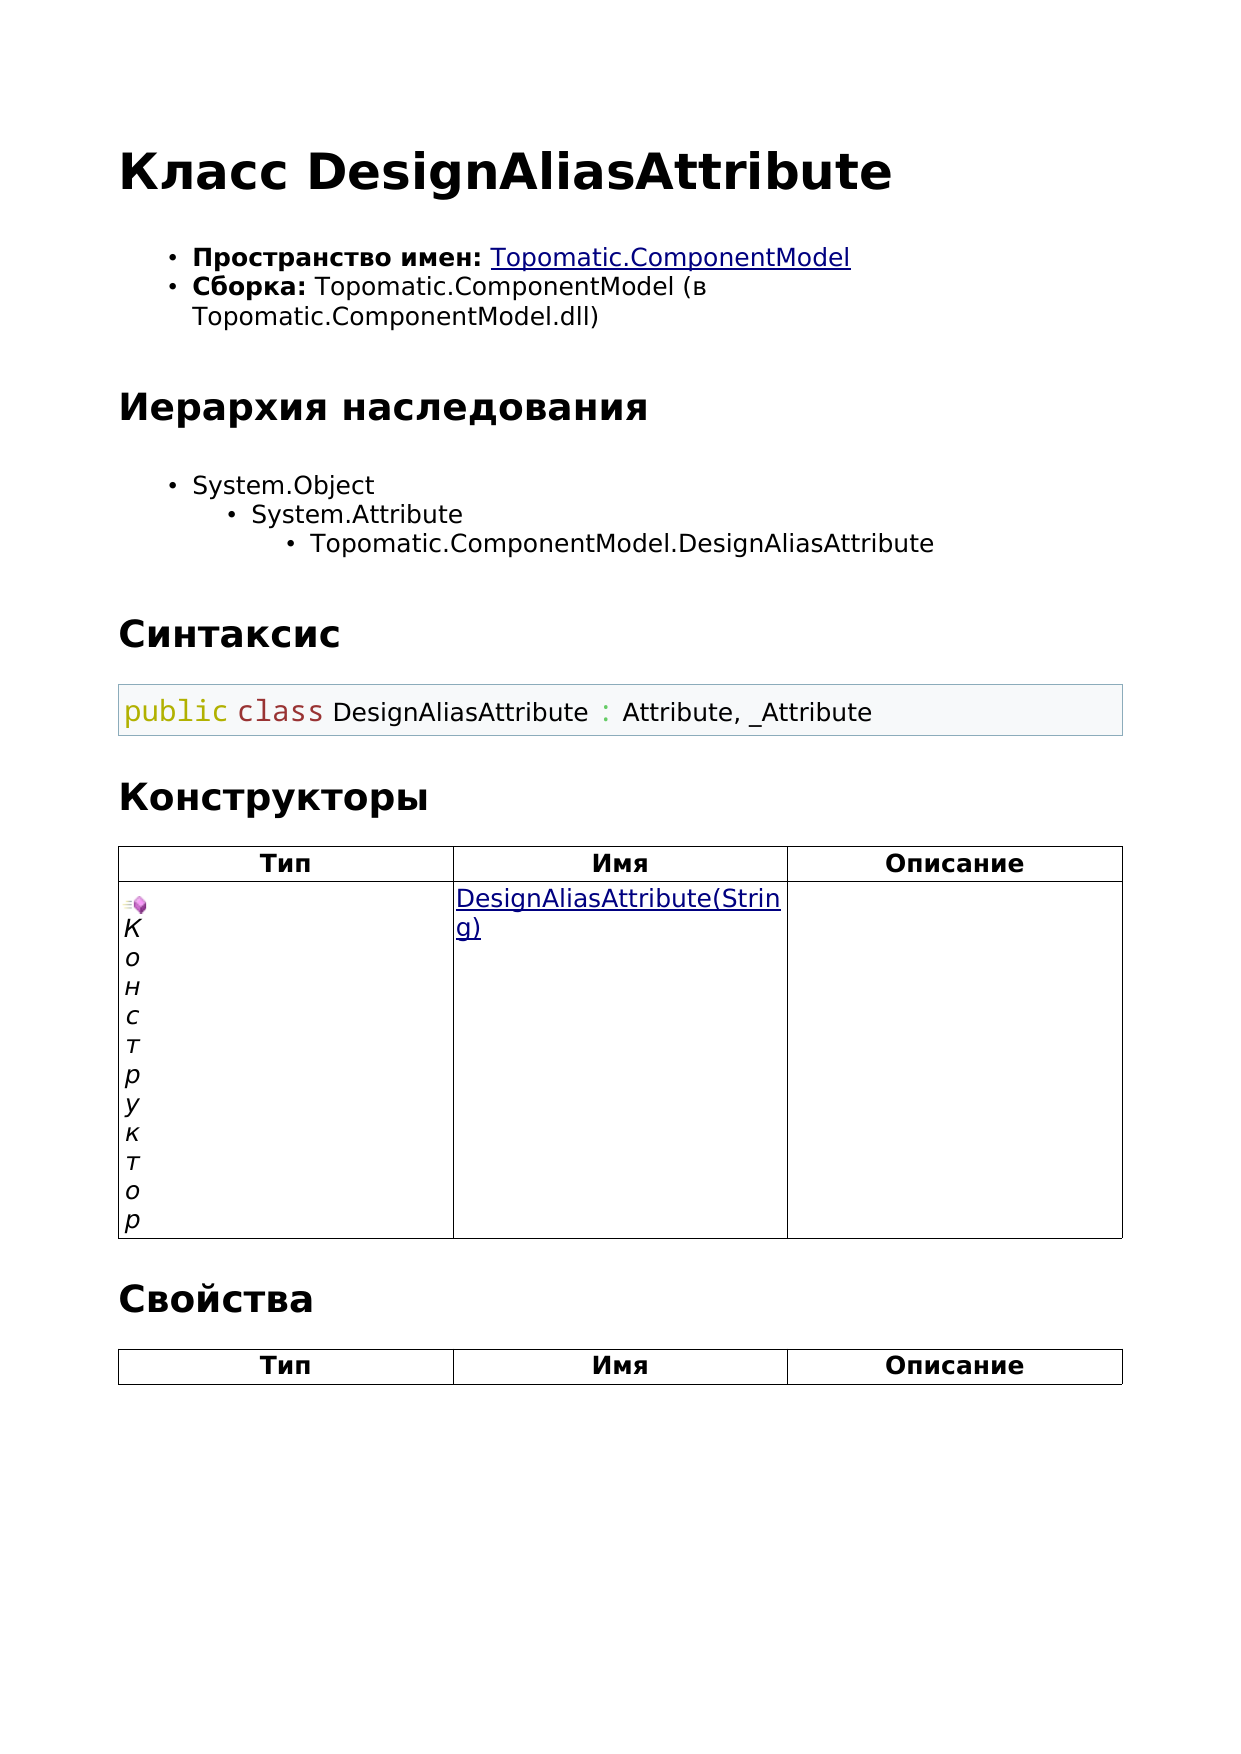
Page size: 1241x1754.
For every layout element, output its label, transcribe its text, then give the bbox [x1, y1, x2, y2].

table_header Описание [788, 1350, 1122, 1384]
list System.Object [177, 471, 1122, 500]
table_header public class DesignAliasAttribute : Attribute, _Attribute [119, 685, 1122, 735]
subtitle Иерархия наследования [118, 385, 1122, 429]
table_header Описание [788, 847, 1122, 881]
list Topomatic.ComponentModel.DesignAliasAttribute [295, 529, 1122, 558]
picture [121, 896, 147, 914]
subtitle Класс DesignAliasAttribute [118, 143, 1122, 201]
table_cell [788, 882, 1122, 1238]
list Сборка: Topomatic.ComponentModel (в Topomatic.ComponentModel.dll) [177, 272, 1122, 331]
table_header Имя [454, 847, 787, 881]
table_cell [119, 882, 453, 1238]
table_header Имя [454, 1350, 787, 1384]
subtitle Конструкторы [118, 775, 1122, 819]
table_header Тип [119, 847, 453, 881]
subtitle Синтаксис [118, 613, 1122, 657]
table_header Тип [119, 1350, 453, 1384]
list Пространство имен: Topomatic.ComponentModel [177, 243, 1122, 272]
subtitle Свойства [118, 1278, 1122, 1321]
list System.Attribute [236, 500, 1122, 529]
table_cell DesignAliasAttribute(String) [454, 882, 787, 1238]
